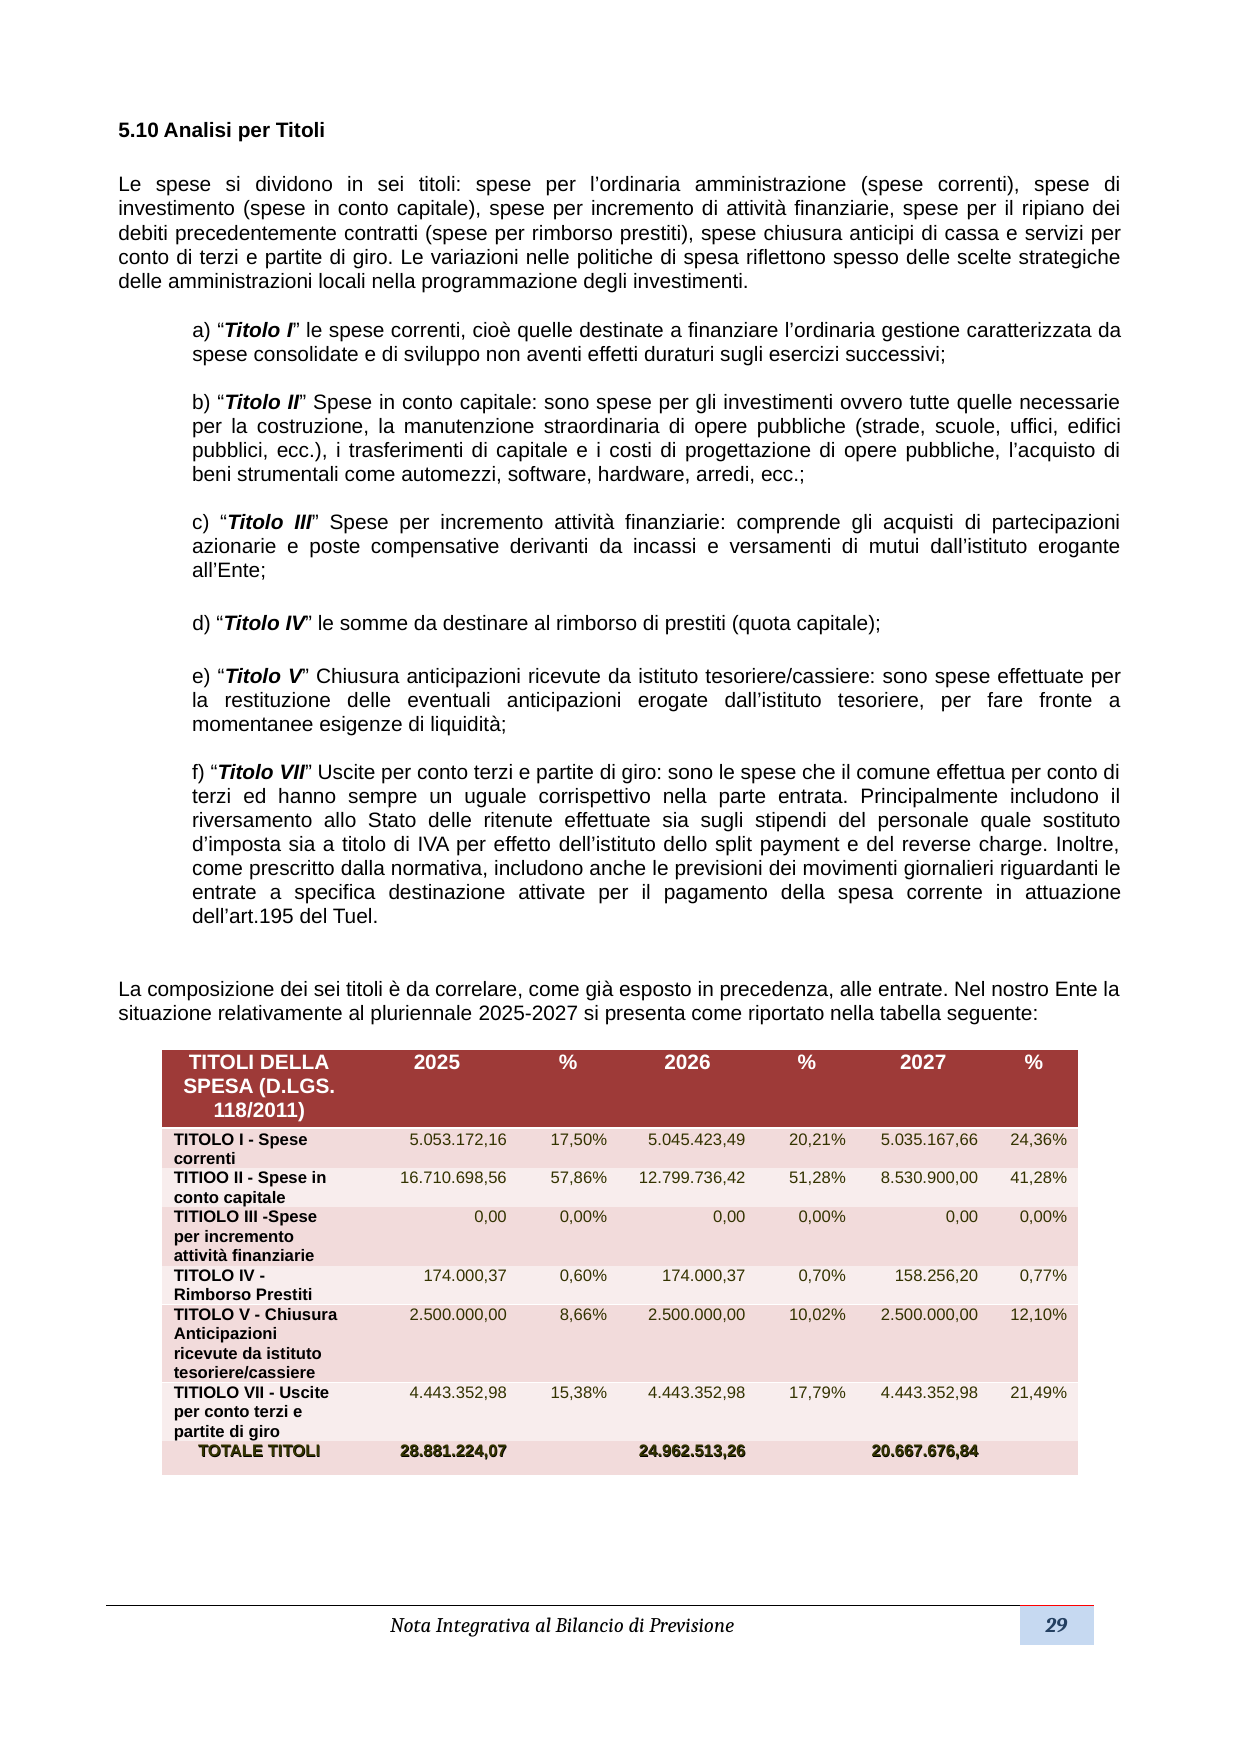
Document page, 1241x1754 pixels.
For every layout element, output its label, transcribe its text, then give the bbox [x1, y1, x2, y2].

table_cell 2.500.000,00 [857, 1305, 989, 1382]
table_cell TITOLO IV - Rimborso Prestiti [162, 1266, 356, 1304]
table_cell 10,02% [756, 1305, 857, 1382]
table_cell 24.962.513,26 [618, 1441, 756, 1475]
table_header % [989, 1050, 1078, 1127]
text Le spese si dividono in sei titoli: spese per l’ordinaria amministrazione (spese correnti), spese di investimento (spese in conto capitale), spese per incremento di attività finanziarie, spese per il ripiano dei debiti precedentemente contratti (spese per rimborso prestiti), spese chiusura anticipi di cassa e servizi per conto di terzi e partite di giro. Le variazioni nelle politiche di spesa riflettono spesso delle scelte strategiche delle amministrazioni locali nella programmazione degli investimenti. [118, 172, 1122, 293]
table_cell 21,49% [989, 1383, 1078, 1441]
table_cell 41,28% [989, 1168, 1078, 1207]
table_cell TITOLO V - Chiusura Anticipazioni ricevute da istituto tesoriere/cassiere [162, 1305, 356, 1382]
table_header 2025 [356, 1050, 518, 1127]
table_cell 174.000,37 [618, 1266, 756, 1304]
table_cell 17,50% [518, 1129, 618, 1168]
text d) “Titolo IV” le somme da destinare al rimborso di prestiti (quota capitale); [192, 611, 1122, 634]
table_cell 5.035.167,66 [857, 1129, 989, 1168]
table_cell 8.530.900,00 [857, 1168, 989, 1207]
table_cell 4.443.352,98 [356, 1383, 518, 1441]
table_cell TITIOLO III -Spese per incremento attività finanziarie [162, 1207, 356, 1266]
table_cell 0,00% [518, 1207, 618, 1266]
table_cell [989, 1441, 1078, 1475]
table_header TITOLI DELLA SPESA (D.LGS. 118/2011) [162, 1050, 356, 1127]
subtitle 5.10 Analisi per Titoli [118, 118, 1122, 142]
table_cell 0,60% [518, 1266, 618, 1304]
table_cell 12.799.736,42 [618, 1168, 756, 1207]
table_cell 8,66% [518, 1305, 618, 1382]
table_cell 5.053.172,16 [356, 1129, 518, 1168]
table_cell TITIOLO VII - Uscite per conto terzi e partite di giro [162, 1383, 356, 1441]
table_cell 57,86% [518, 1168, 618, 1207]
table_cell 15,38% [518, 1383, 618, 1441]
table_cell 2.500.000,00 [618, 1305, 756, 1382]
table_cell 5.045.423,49 [618, 1129, 756, 1168]
table_cell 0,00% [989, 1207, 1078, 1266]
table_header 2026 [618, 1050, 756, 1127]
table_cell 16.710.698,56 [356, 1168, 518, 1207]
table_header % [518, 1050, 618, 1127]
table_cell 158.256,20 [857, 1266, 989, 1304]
table_cell 4.443.352,98 [857, 1383, 989, 1441]
text f) “Titolo VII” Uscite per conto terzi e partite di giro: sono le spese che il comune effettua per conto di terzi ed hanno sempre un uguale corrispettivo nella parte entrata. Principalmente includono il riversamento allo Stato delle ritenute effettuate sia sugli stipendi del personale quale sostituto d’imposta sia a titolo di IVA per effetto dell’istituto dello split payment e del reverse charge. Inoltre, come prescritto dalla normativa, includono anche le previsioni dei movimenti giornalieri riguardanti le entrate a specifica destinazione attivate per il pagamento della spesa corrente in attuazione dell’art.195 del Tuel. [192, 760, 1122, 928]
table_cell TITOLO I - Spese correnti [162, 1129, 356, 1168]
table_cell 20.667.676,84 [857, 1441, 989, 1475]
table_header % [756, 1050, 857, 1127]
table_cell 174.000,37 [356, 1266, 518, 1304]
table_cell [518, 1441, 618, 1475]
table_cell 0,00 [618, 1207, 756, 1266]
table_cell [756, 1441, 857, 1475]
table_cell 12,10% [989, 1305, 1078, 1382]
table_cell 0,00 [857, 1207, 989, 1266]
text a) “Titolo I” le spese correnti, cioè quelle destinate a finanziare l’ordinaria gestione caratterizzata da spese consolidate e di sviluppo non aventi effetti duraturi sugli esercizi successivi; [192, 318, 1122, 366]
table_cell 20,21% [756, 1129, 857, 1168]
table_cell 28.881.224,07 [356, 1441, 518, 1475]
table_cell 4.443.352,98 [618, 1383, 756, 1441]
text c) “Titolo III” Spese per incremento attività finanziarie: comprende gli acquisti di partecipazioni azionarie e poste compensative derivanti da incassi e versamenti di mutui dall’istituto erogante all’Ente; [192, 509, 1122, 581]
table_cell TITIOO II - Spese in conto capitale [162, 1168, 356, 1207]
table_cell 0,00 [356, 1207, 518, 1266]
table_cell 17,79% [756, 1383, 857, 1441]
table_header 2027 [857, 1050, 989, 1127]
table_cell 2.500.000,00 [356, 1305, 518, 1382]
table_cell 0,70% [756, 1266, 857, 1304]
table_cell 24,36% [989, 1129, 1078, 1168]
text La composizione dei sei titoli è da correlare, come già esposto in precedenza, alle entrate. Nel nostro Ente la situazione relativamente al pluriennale 2025-2027 si presenta come riportato nella tabella seguente: [118, 976, 1122, 1025]
table_cell 0,00% [756, 1207, 857, 1266]
text b) “Titolo II” Spese in conto capitale: sono spese per gli investimenti ovvero tutte quelle necessarie per la costruzione, la manutenzione straordinaria di opere pubbliche (strade, scuole, uffici, edifici pubblici, ecc.), i trasferimenti di capitale e i costi di progettazione di opere pubbliche, l’acquisto di beni strumentali come automezzi, software, hardware, arredi, ecc.; [192, 390, 1122, 486]
table_cell TOTALE TITOLI [162, 1441, 356, 1475]
text e) “Titolo V” Chiusura anticipazioni ricevute da istituto tesoriere/cassiere: sono spese effettuate per la restituzione delle eventuali anticipazioni erogate dall’istituto tesoriere, per fare fronte a momentanee esigenze di liquidità; [192, 664, 1122, 736]
table_cell 0,77% [989, 1266, 1078, 1304]
table_cell 51,28% [756, 1168, 857, 1207]
